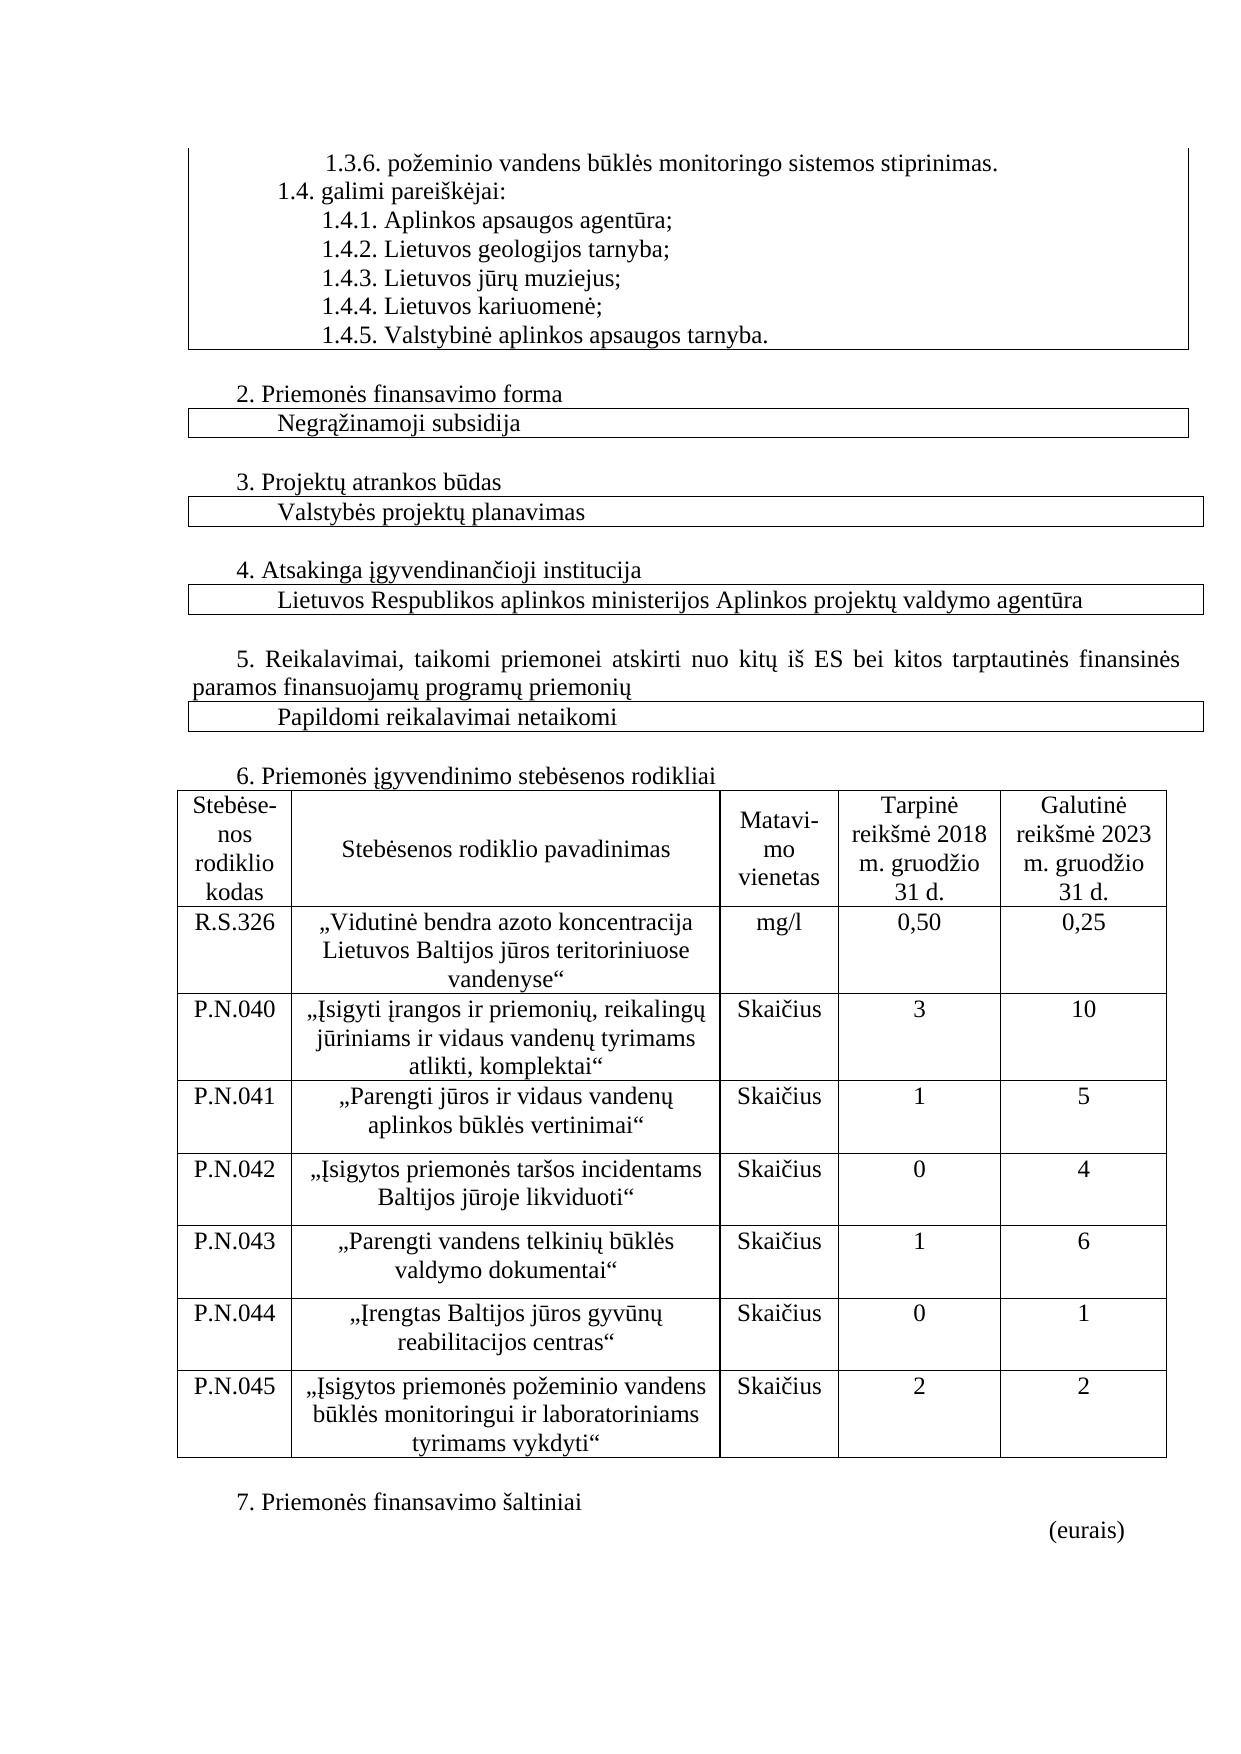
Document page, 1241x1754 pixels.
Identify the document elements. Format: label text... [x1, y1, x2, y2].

table_cell 1.3.6. požeminio vandens būklės monitoringo sistemos stiprinimas. [189, 148, 1188, 176]
table_cell 1 [839, 1081, 1000, 1153]
table_cell P.N.044 [178, 1299, 291, 1370]
table_cell mg/l [721, 907, 838, 993]
table_cell 0 [839, 1154, 1000, 1225]
table_cell 1 [839, 1226, 1000, 1297]
text 3. Projektų atrankos būdas [236, 467, 1181, 496]
text 2. Priemonės finansavimo forma [236, 379, 1181, 407]
text 6. Priemonės įgyvendinimo stebėsenos rodikliai [236, 761, 1181, 789]
table_cell 6 [1001, 1226, 1166, 1297]
table_cell 0 [839, 1299, 1000, 1370]
table_header Tarpinė reikšmė 2018 m. gruodžio 31 d. [839, 791, 1000, 906]
table_header Negrąžinamoji subsidija [189, 409, 1188, 437]
table_cell Skaičius [721, 1081, 838, 1153]
table_cell „Įsigyti įrangos ir priemonių, reikalingų jūriniams ir vidaus vandenų tyrimams atlikti, komplektai“ [292, 994, 719, 1080]
table_cell P.N.042 [178, 1154, 291, 1225]
table_cell „Parengti jūros ir vidaus vandenų aplinkos būklės vertinimai“ [292, 1081, 719, 1153]
table_header Stebėsenos rodiklio pavadinimas [292, 791, 719, 906]
table_cell 5 [1001, 1081, 1166, 1153]
table_cell R.S.326 [178, 907, 291, 993]
table_cell 1.4. galimi pareiškėjai: 1.4.1. Aplinkos apsaugos agentūra; 1.4.2. Lietuvos geologijos tarnyba; 1.4.3. Lietuvos jūrų muziejus; 1.4.4. Lietuvos kariuomenė; 1.4.5. Valstybinė aplinkos apsaugos tarnyba. [189, 176, 1188, 349]
table_cell Skaičius [721, 1226, 838, 1297]
table_cell 2 [1001, 1371, 1166, 1457]
table_cell „Parengti vandens telkinių būklės valdymo dokumentai“ [292, 1226, 719, 1297]
table_cell P.N.043 [178, 1226, 291, 1297]
table_cell Skaičius [721, 994, 838, 1080]
table_cell 0,25 [1001, 907, 1166, 993]
table_cell „Įrengtas Baltijos jūros gyvūnų reabilitacijos centras“ [292, 1299, 719, 1370]
table_cell Skaičius [721, 1371, 838, 1457]
table_cell P.N.041 [178, 1081, 291, 1153]
table_cell 3 [839, 994, 1000, 1080]
table_header Lietuvos Respublikos aplinkos ministerijos Aplinkos projektų valdymo agentūra [189, 585, 1203, 614]
table_cell P.N.040 [178, 994, 291, 1080]
table_cell 0,50 [839, 907, 1000, 993]
table_cell „Įsigytos priemonės požeminio vandens būklės monitoringui ir laboratoriniams tyrimams vykdyti“ [292, 1371, 719, 1457]
table_cell Skaičius [721, 1299, 838, 1370]
text 7. Priemonės finansavimo šaltiniai [236, 1487, 1181, 1516]
table_header Valstybės projektų planavimas [189, 497, 1203, 526]
table_cell 4 [1001, 1154, 1166, 1225]
table_header Stebėse-nos rodiklio kodas [178, 791, 291, 906]
table_cell 2 [839, 1371, 1000, 1457]
table_cell „Įsigytos priemonės taršos incidentams Baltijos jūroje likviduoti“ [292, 1154, 719, 1225]
table_cell 1 [1001, 1299, 1166, 1370]
table_cell „Vidutinė bendra azoto koncentracija Lietuvos Baltijos jūros teritoriniuose vandenyse“ [292, 907, 719, 993]
table_cell Skaičius [721, 1154, 838, 1225]
text 5. Reikalavimai, taikomi priemonei atskirti nuo kitų iš ES bei kitos tarptautinės finansinės paramos finansuojamų programų priemonių [192, 644, 1181, 701]
text 4. Atsakinga įgyvendinančioji institucija [236, 555, 1181, 584]
table_header Matavi-mo vienetas [721, 791, 838, 906]
table_header Galutinė reikšmė 2023 m. gruodžio 31 d. [1001, 791, 1166, 906]
text (eurais) [177, 1516, 1167, 1544]
table_cell 10 [1001, 994, 1166, 1080]
table_cell P.N.045 [178, 1371, 291, 1457]
table_header Papildomi reikalavimai netaikomi [189, 702, 1203, 731]
